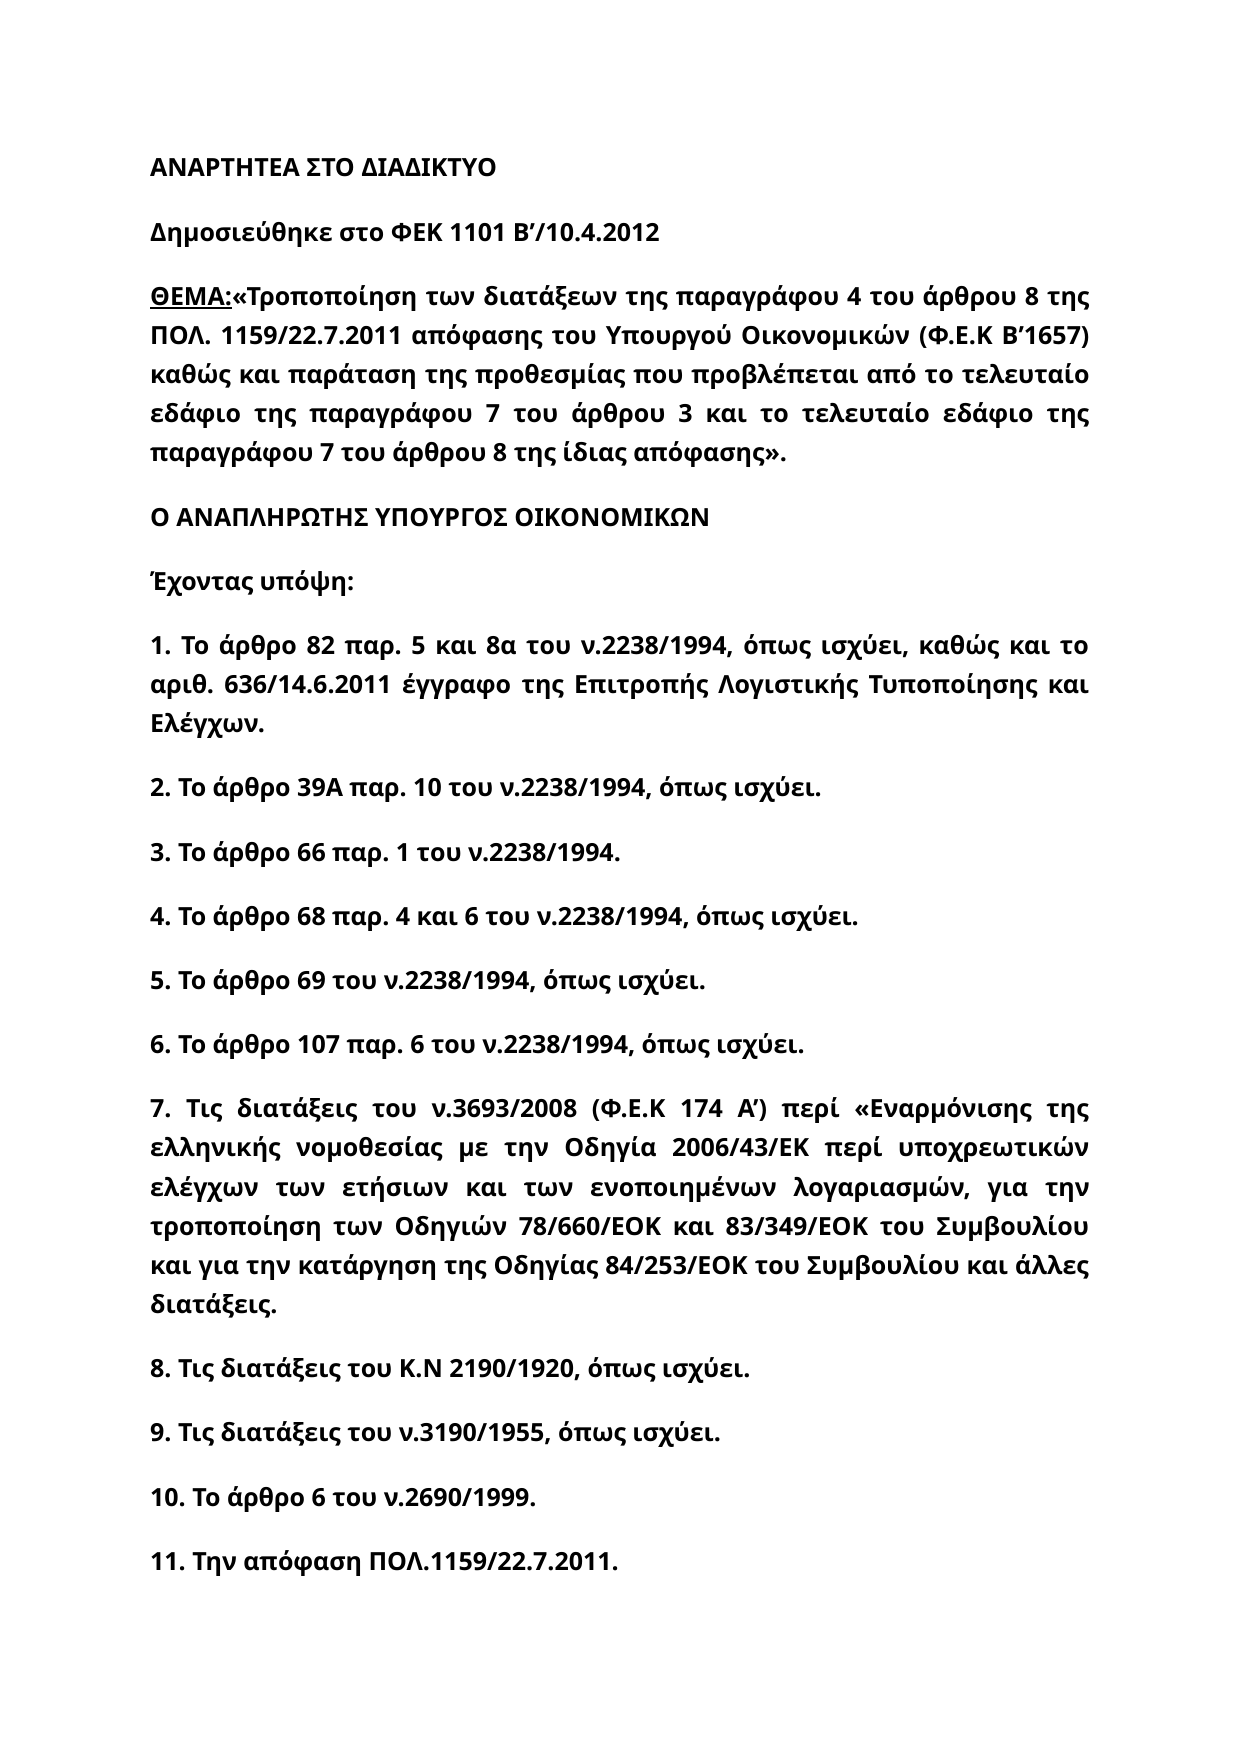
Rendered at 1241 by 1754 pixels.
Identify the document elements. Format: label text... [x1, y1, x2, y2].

text 10. Το άρθρο 6 του ν.2690/1999. [150, 1479, 1090, 1513]
text 4. Το άρθρο 68 παρ. 4 και 6 του ν.2238/1994, όπως ισχύει. [150, 898, 1090, 932]
text 2. Το άρθρο 39Α παρ. 10 του ν.2238/1994, όπως ισχύει. [150, 770, 1090, 804]
text 6. Το άρθρο 107 παρ. 6 του ν.2238/1994, όπως ισχύει. [150, 1027, 1090, 1061]
text 7. Τις διατάξεις του ν.3693/2008 (Φ.Ε.Κ 174 Α’) περί «Εναρµόνισης της ελληνικής νοµοθεσίας µε την Οδηγία 2006/43/ΕΚ περί υποχρεωτικών ελέγχων των ετήσιων και των ενοποιηµένων λογαριασµών, για την τροποποίηση των Οδηγιών 78/660/ΕΟΚ και 83/349/ΕΟΚ του Συµβουλίου και για την κατάργηση της Οδηγίας 84/253/ΕΟΚ του Συµβουλίου και άλλες διατάξεις. [150, 1091, 1090, 1321]
text ΑΝΑΡΤΗΤΕΑ ΣΤΟ ΔΙΑΔΙΚΤΥΟ [150, 150, 1090, 184]
text Έχοντας υπόψη: [150, 563, 1090, 597]
text 3. Το άρθρο 66 παρ. 1 του ν.2238/1994. [150, 834, 1090, 868]
text Ο ΑΝΑΠΛΗΡΩΤΗΣ ΥΠΟΥΡΓΟΣ ΟΙΚΟΝΟΜΙΚΩΝ [150, 499, 1090, 533]
text 5. Το άρθρο 69 του ν.2238/1994, όπως ισχύει. [150, 962, 1090, 997]
text 9. Τις διατάξεις του ν.3190/1955, όπως ισχύει. [150, 1415, 1090, 1449]
text 8. Τις διατάξεις του Κ.Ν 2190/1920, όπως ισχύει. [150, 1351, 1090, 1385]
text Δηµοσιεύθηκε στο ΦΕΚ 1101 Β’/10.4.2012 [150, 214, 1090, 248]
text ΘΕΜΑ:«Τροποποίηση των διατάξεων της παραγράφου 4 του άρθρου 8 της ΠΟΛ. 1159/22.7.2011 απόφασης του Υπουργού Οικονοµικών (Φ.Ε.Κ Β’1657) καθώς και παράταση της προθεσµίας που προβλέπεται από το τελευταίο εδάφιο της παραγράφου 7 του άρθρου 3 και το τελευταίο εδάφιο της παραγράφου 7 του άρθρου 8 της ίδιας απόφασης». [150, 278, 1090, 469]
text 1. Το άρθρο 82 παρ. 5 και 8α του ν.2238/1994, όπως ισχύει, καθώς και το αριθ. 636/14.6.2011 έγγραφο της Επιτροπής Λογιστικής Τυποποίησης και Ελέγχων. [150, 627, 1090, 740]
text 11. Την απόφαση ΠΟΛ.1159/22.7.2011. [150, 1543, 1090, 1577]
